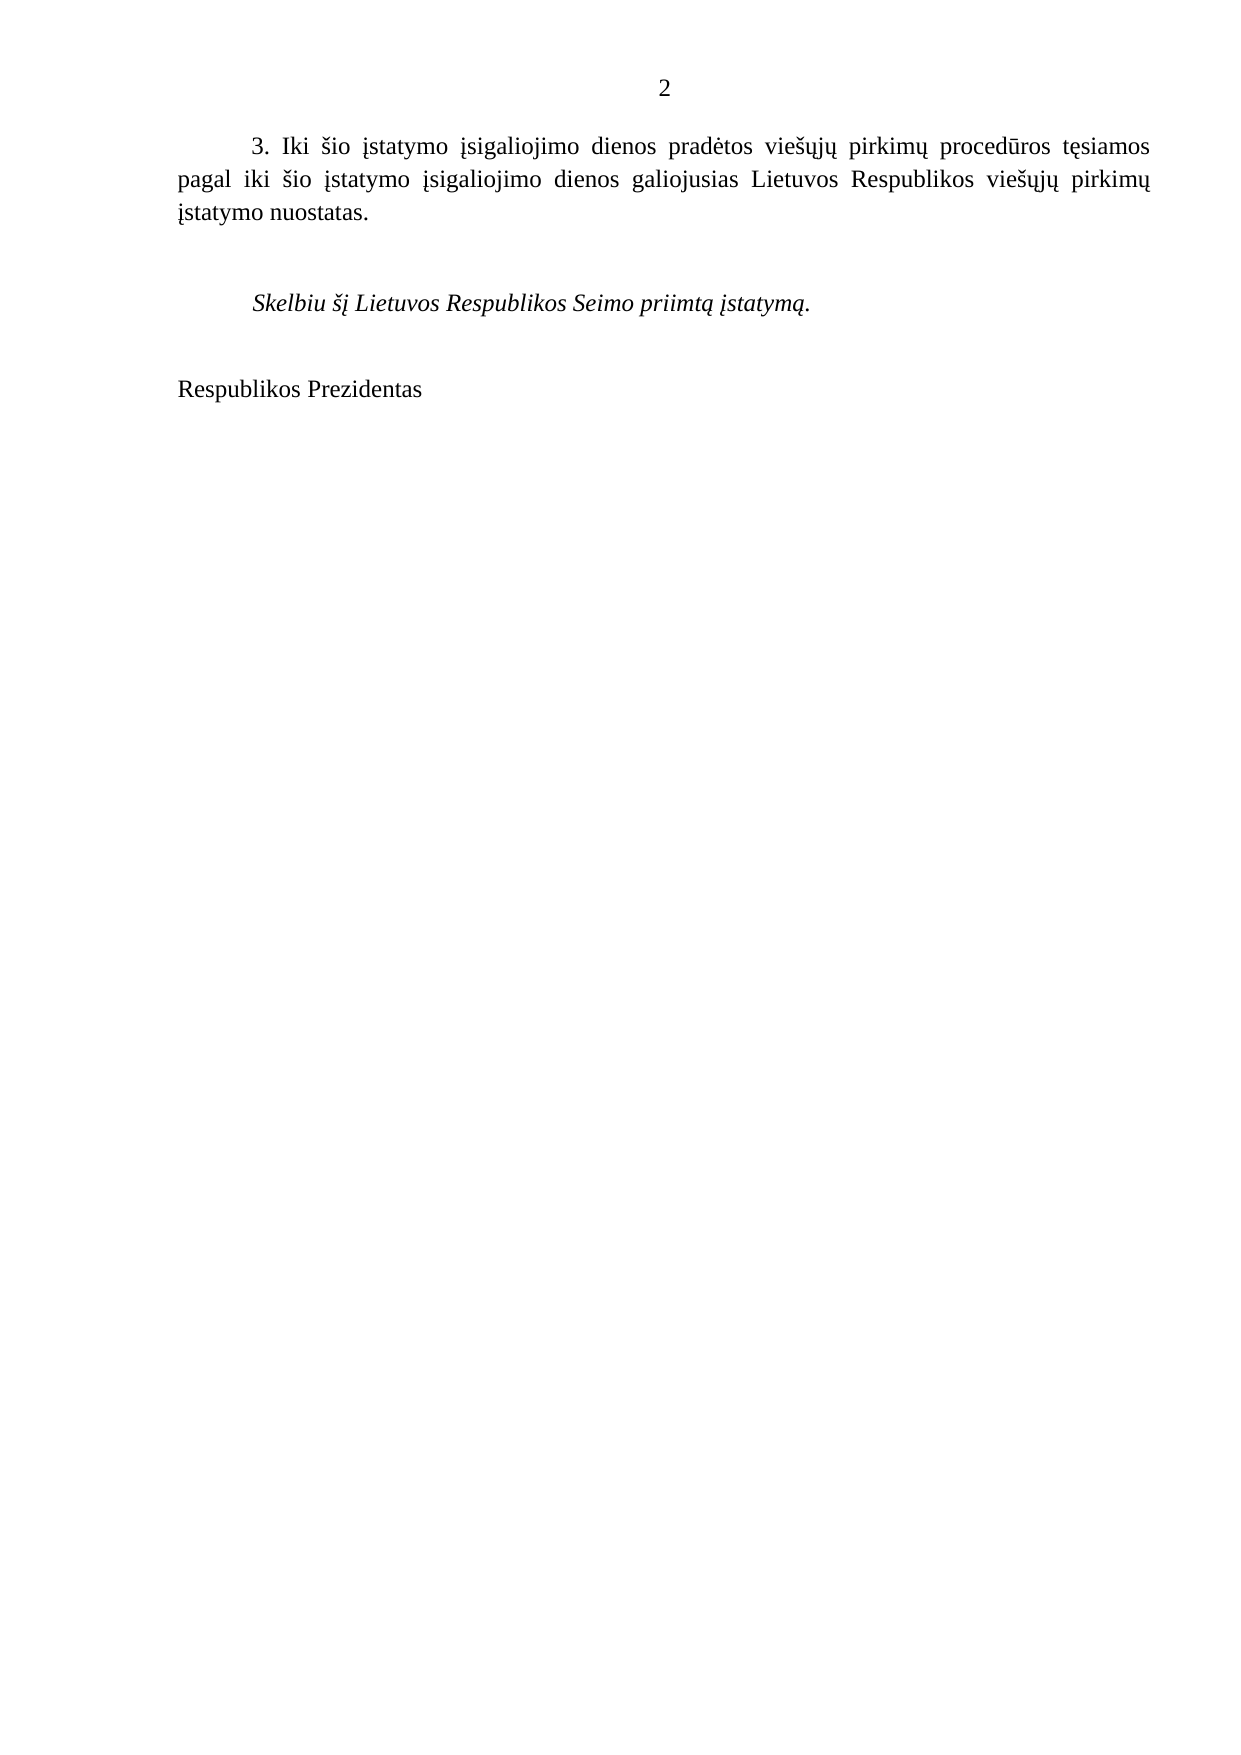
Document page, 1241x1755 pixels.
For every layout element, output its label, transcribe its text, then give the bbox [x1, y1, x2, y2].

text Skelbiu šį Lietuvos Respublikos Seimo priimtą įstatymą. [177, 288, 1152, 316]
text 3. Iki šio įstatymo įsigaliojimo dienos pradėtos viešųjų pirkimų procedūros tęsiamos pagal iki šio įstatymo įsigaliojimo dienos galiojusias Lietuvos Respublikos viešųjų pirkimų įstatymo nuostatas. [177, 131, 1152, 226]
text Respublikos Prezidentas [177, 374, 1152, 403]
